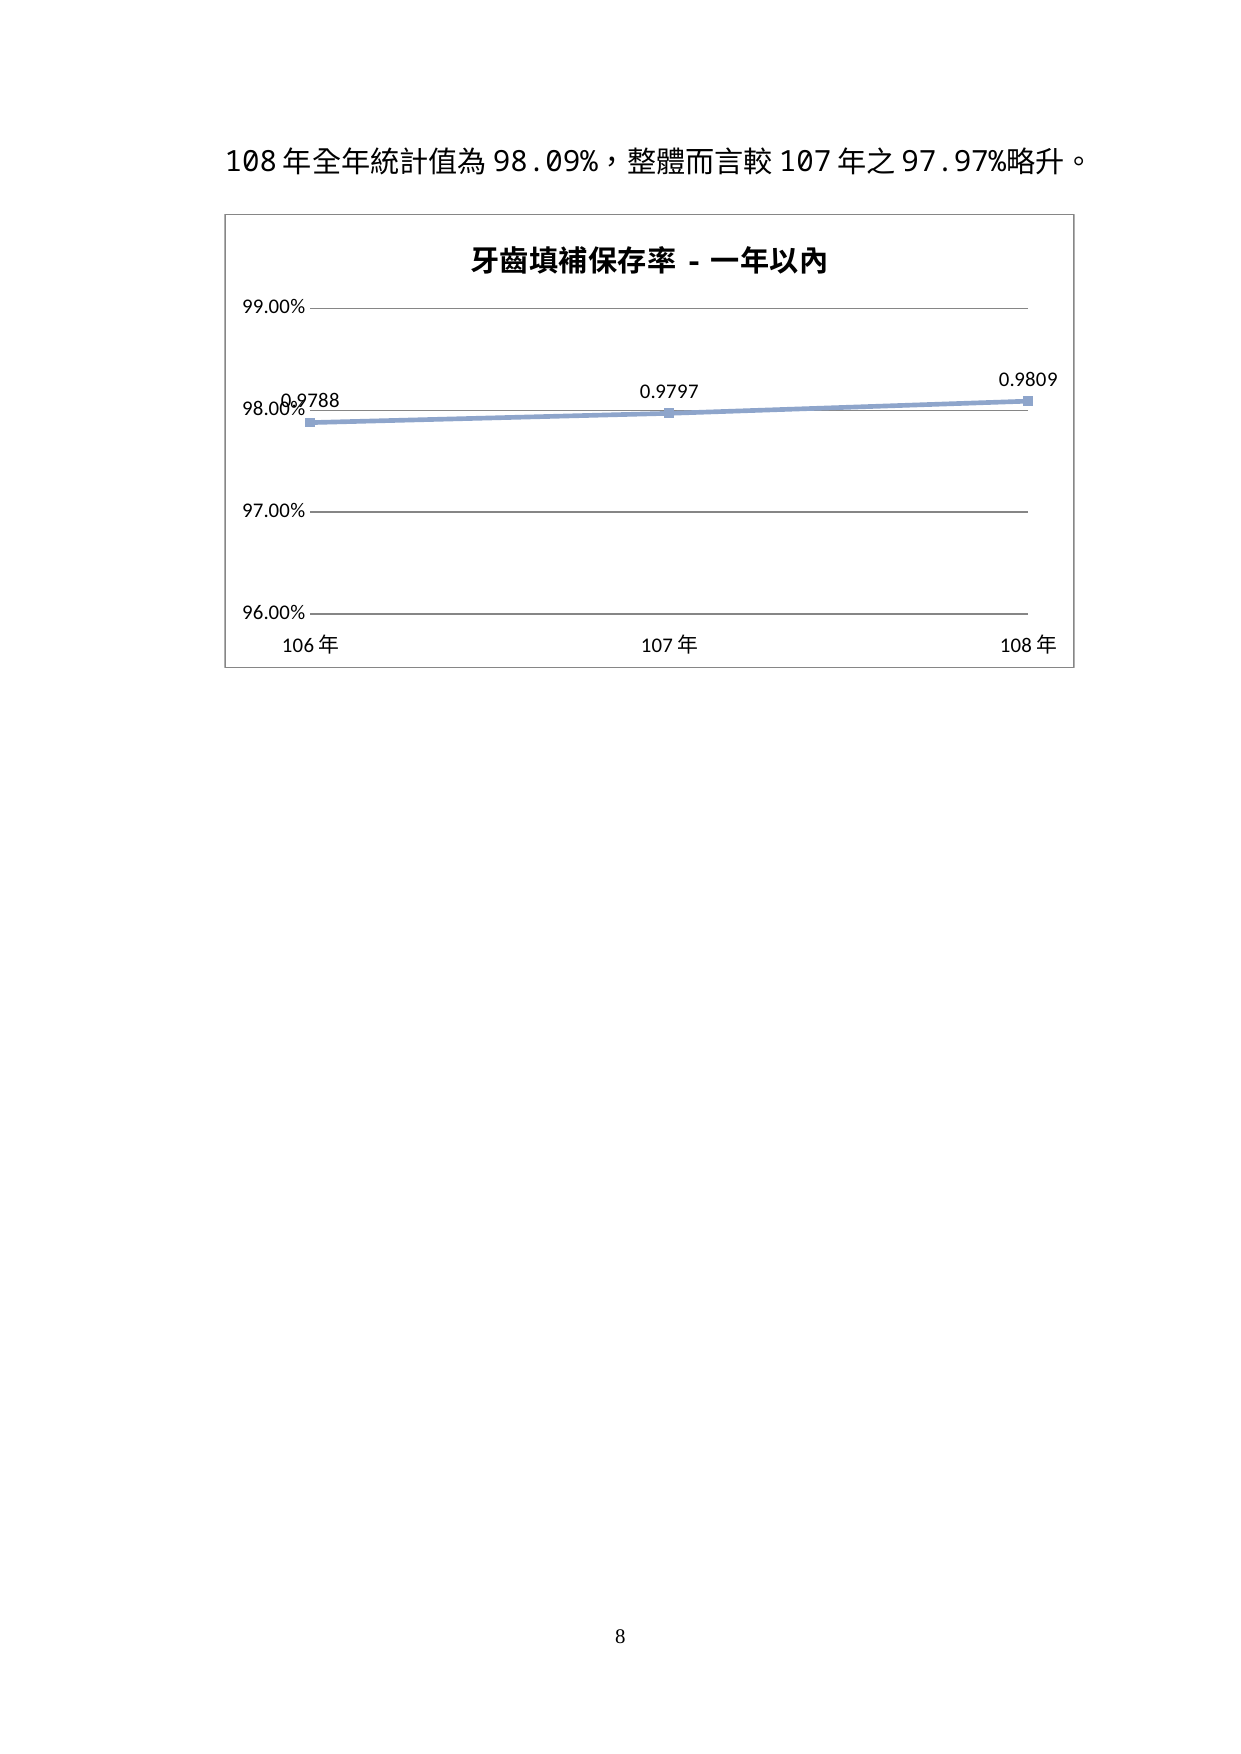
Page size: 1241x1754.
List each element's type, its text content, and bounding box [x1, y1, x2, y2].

text 108年全年統計值為98.09%，整體而言較107年之97.97%略升。 [224, 118, 1075, 214]
text 108年全年統計值為98.09%，整體而言較107年之97.97%略升。 [224, 668, 1075, 681]
